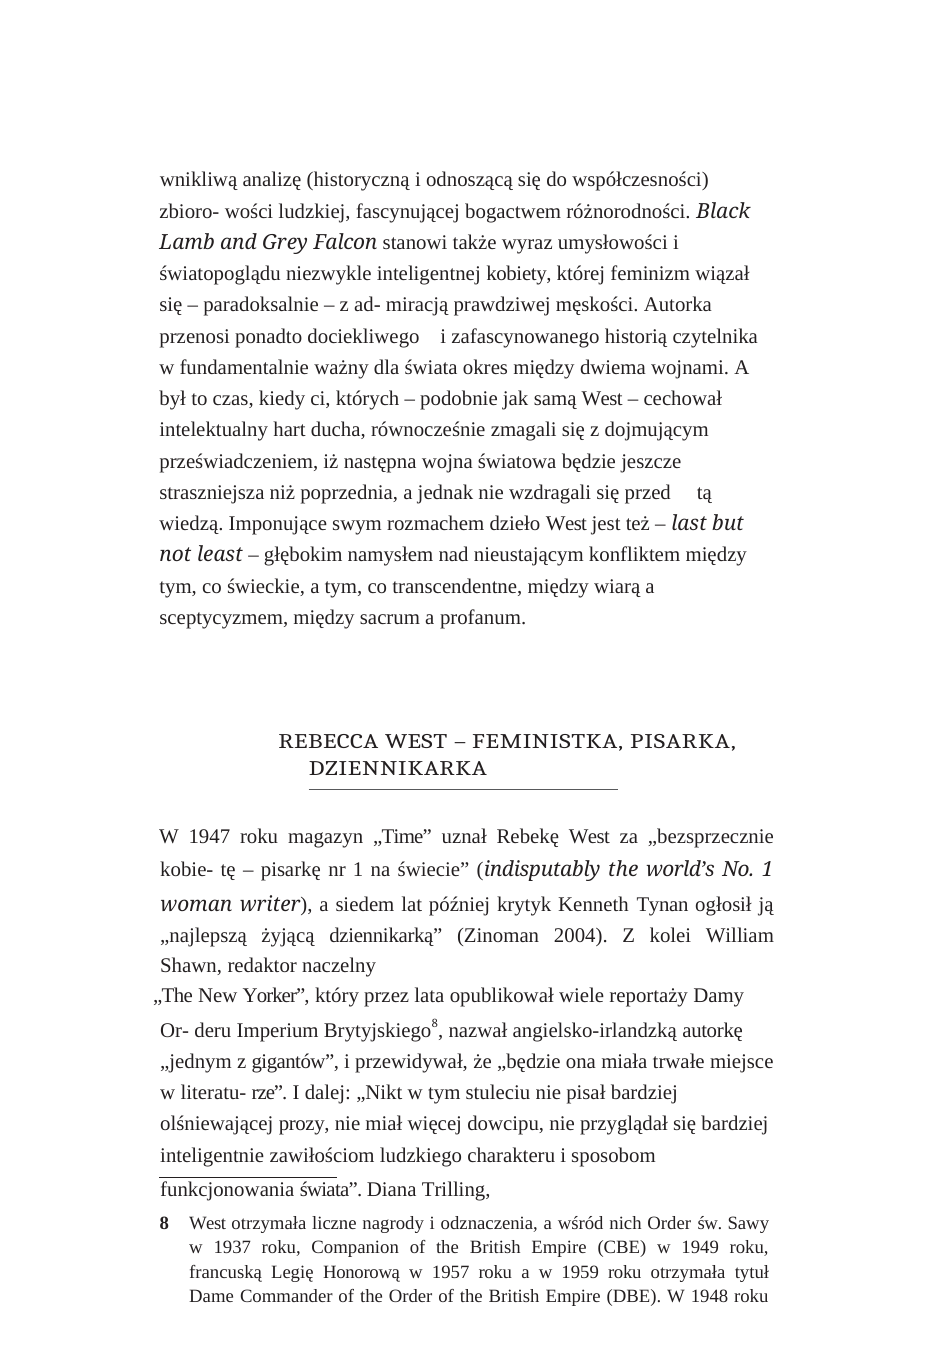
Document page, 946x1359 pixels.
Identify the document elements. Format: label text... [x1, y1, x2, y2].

text „The New Yorker”, który przez lata opublikował wiele reportaży Damy Or- deru Imperium Brytyjskiego8, nazwał angielsko-irlandzką autorkę „jednym z gigantów”, i przewidywał, że „będzie ona miała trwałe miejsce w literatu- rze”. I dalej: „Nikt w tym stuleciu nie pisał bardziej olśniewającej prozy, nie miał więcej dowcipu, nie przyglądał się bardziej inteligentnie zawiłościom ludzkiego charakteru i sposobom funkcjonowania świata”. Diana Trilling, [153, 983, 774, 1201]
text wnikliwą analizę (historyczną i odnoszącą się do współczesności) zbioro- wości ludzkiej, fascynującej bogactwem różnorodności. Black Lamb and Grey Falcon stanowi także wyraz umysłowości i światopoglądu niezwykle inteligentnej kobiety, której feminizm wiązał się – paradoksalnie – z ad- miracją prawdziwej męskości. Autorka przenosi ponadto dociekliwego i zafascynowanego historią czytelnika w fundamentalnie ważny dla świata okres między dwiema wojnami. A był to czas, kiedy ci, których – podobnie jak samą West – cechował intelektualny hart ducha, równocześnie zmagali się z dojmującym przeświadczeniem, iż następna wojna światowa będzie jeszcze straszniejsza niż poprzednia, a jednak nie wzdragali się przed tą wiedzą. Imponujące swym rozmachem dzieło West jest też – last but not least – głębokim namysłem nad nieustającym konfliktem między tym, co świeckie, a tym, co transcendentne, między wiarą a sceptycyzmem, między sacrum a profanum. [159, 162, 772, 631]
text W 1947 roku magazyn „Time” uznał Rebekę West za „bezsprzecznie kobie- tę – pisarkę nr 1 na świecie” (indisputably the world’s No. 1 woman writer), a siedem lat później krytyk Kenneth Tynan ogłosił ją „najlepszą żyjącą dziennikarką” (Zinoman 2004). Z kolei William Shawn, redaktor naczelny [159, 824, 774, 977]
list West otrzymała liczne nagrody i odznaczenia, a wśród nich Order św. Sawy w 1937 roku, Companion of the British Empire (CBE) w 1949 roku, francuską Legię Honorową w 1957 roku a w 1959 roku otrzymała tytuł Dame Commander of the Order of the British Empire (DBE). W 1948 roku [159, 1212, 769, 1306]
text REBECCA WEST – FEMINISTKA, PISARKA, DZIENNIKARKA [278, 729, 742, 781]
